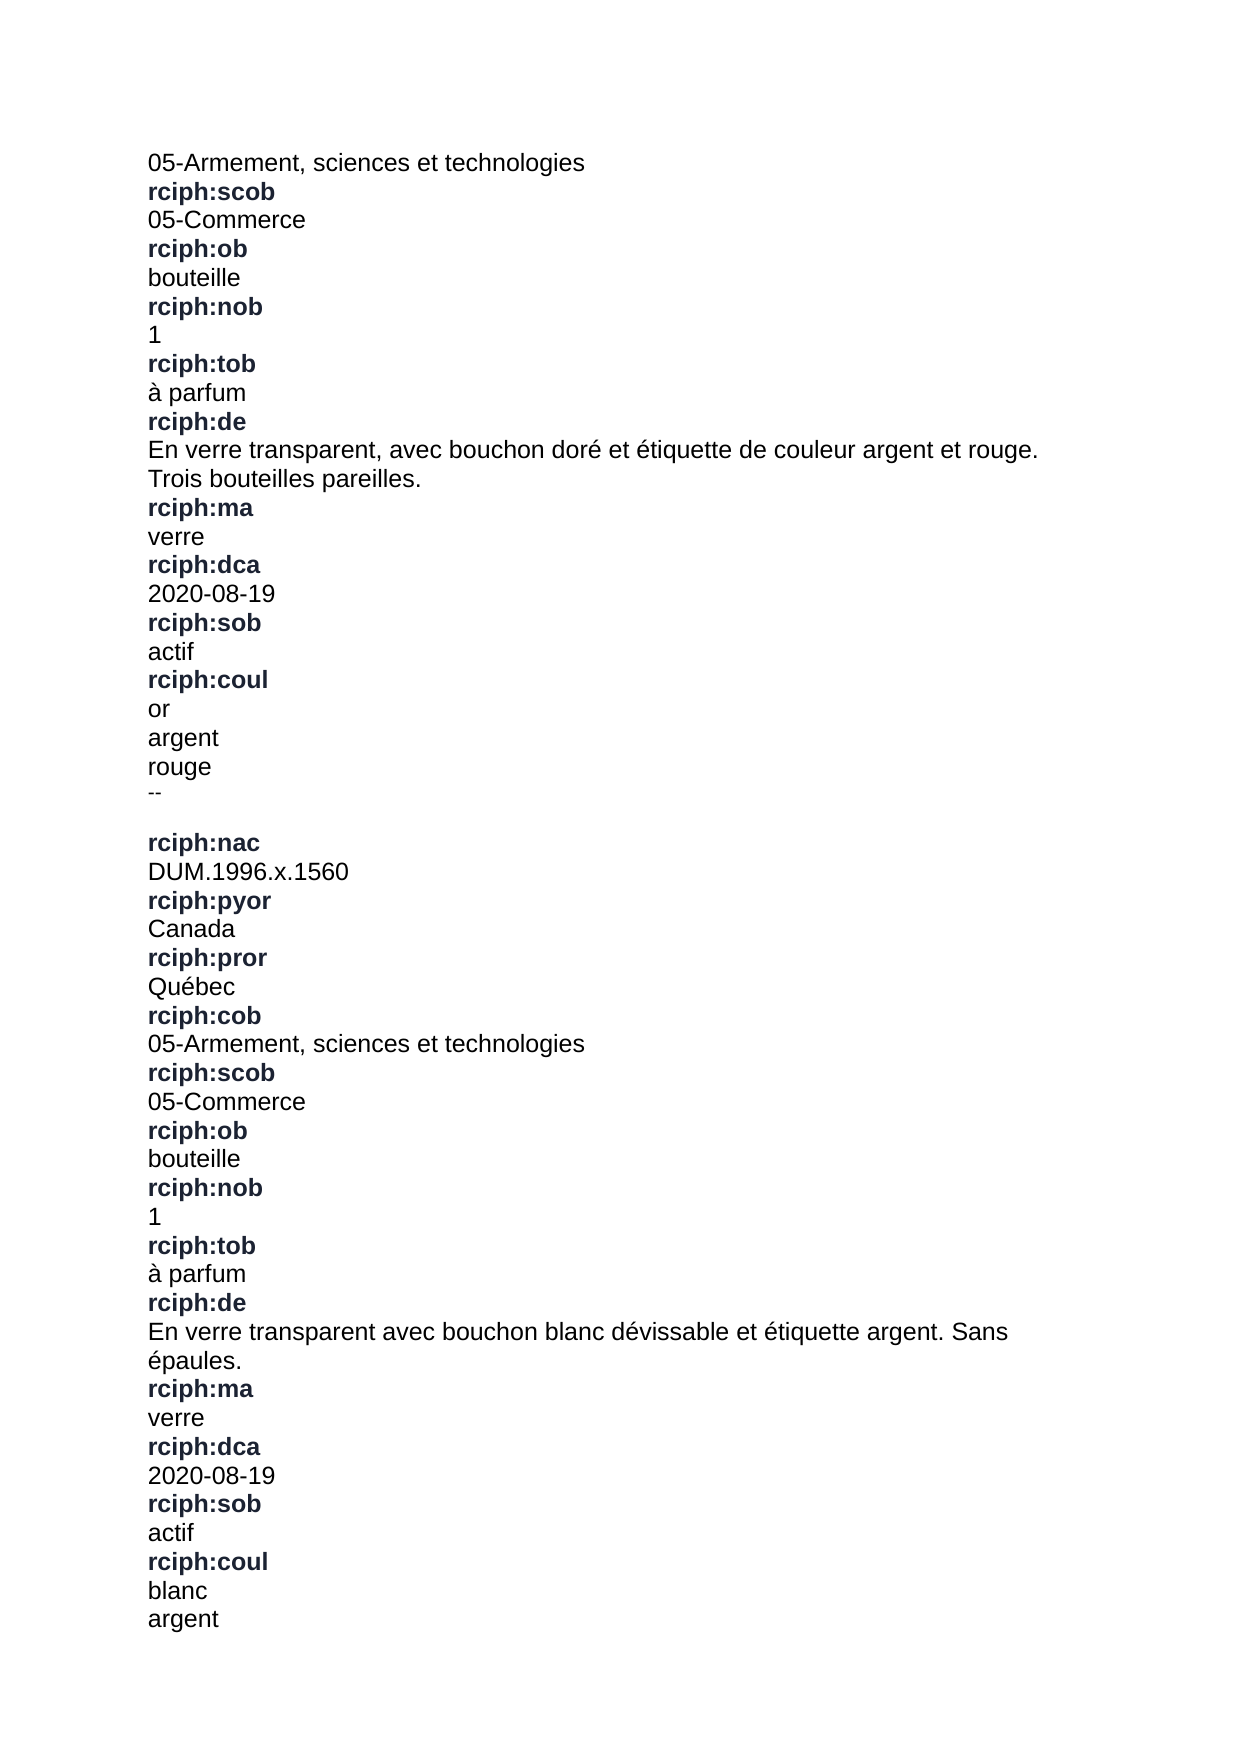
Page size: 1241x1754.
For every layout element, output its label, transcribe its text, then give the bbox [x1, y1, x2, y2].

text DUM.1996.x.1560 [148, 857, 1092, 886]
text bouteille [148, 263, 1092, 291]
text verre [148, 1403, 1092, 1432]
text rciph:de [148, 1288, 1092, 1317]
text actif [148, 636, 1092, 665]
text à parfum [148, 1259, 1092, 1288]
text blanc [148, 1576, 1092, 1604]
text rciph:tob [148, 1231, 1092, 1259]
text rciph:nob [148, 1173, 1092, 1202]
text -- [148, 780, 1092, 804]
text rciph:dca [148, 550, 1092, 579]
text rciph:cob [148, 1001, 1092, 1029]
text verre [148, 521, 1092, 550]
text rciph:coul [148, 665, 1092, 694]
text 05-Armement, sciences et technologies [148, 1029, 1092, 1058]
text 05-Armement, sciences et technologies [148, 148, 1092, 176]
text 2020-08-19 [148, 1461, 1092, 1489]
text 1 [148, 1202, 1092, 1231]
text rciph:ob [148, 1116, 1092, 1144]
text rouge [148, 751, 1092, 780]
text rciph:ob [148, 234, 1092, 263]
text argent [148, 1604, 1092, 1633]
text rciph:de [148, 406, 1092, 435]
text rciph:scob [148, 176, 1092, 205]
text 1 [148, 320, 1092, 349]
text rciph:ma [148, 1374, 1092, 1403]
text En verre transparent, avec bouchon doré et étiquette de couleur argent et rouge. Trois bouteilles pareilles. [148, 435, 1092, 493]
text rciph:pror [148, 943, 1092, 972]
text Canada [148, 914, 1092, 943]
text rciph:tob [148, 349, 1092, 378]
text rciph:nob [148, 291, 1092, 320]
text rciph:ma [148, 493, 1092, 521]
text rciph:dca [148, 1432, 1092, 1461]
text rciph:sob [148, 1489, 1092, 1518]
text 05-Commerce [148, 1087, 1092, 1116]
text rciph:pyor [148, 886, 1092, 914]
text En verre transparent avec bouchon blanc dévissable et étiquette argent. Sans épaules. [148, 1317, 1092, 1374]
text 2020-08-19 [148, 579, 1092, 608]
text 05-Commerce [148, 205, 1092, 234]
text rciph:nac [148, 828, 1092, 857]
text rciph:coul [148, 1547, 1092, 1576]
text rciph:sob [148, 608, 1092, 636]
text or [148, 694, 1092, 723]
text bouteille [148, 1144, 1092, 1173]
text rciph:scob [148, 1058, 1092, 1087]
text à parfum [148, 378, 1092, 406]
text Québec [148, 972, 1092, 1001]
text argent [148, 723, 1092, 751]
text actif [148, 1518, 1092, 1547]
